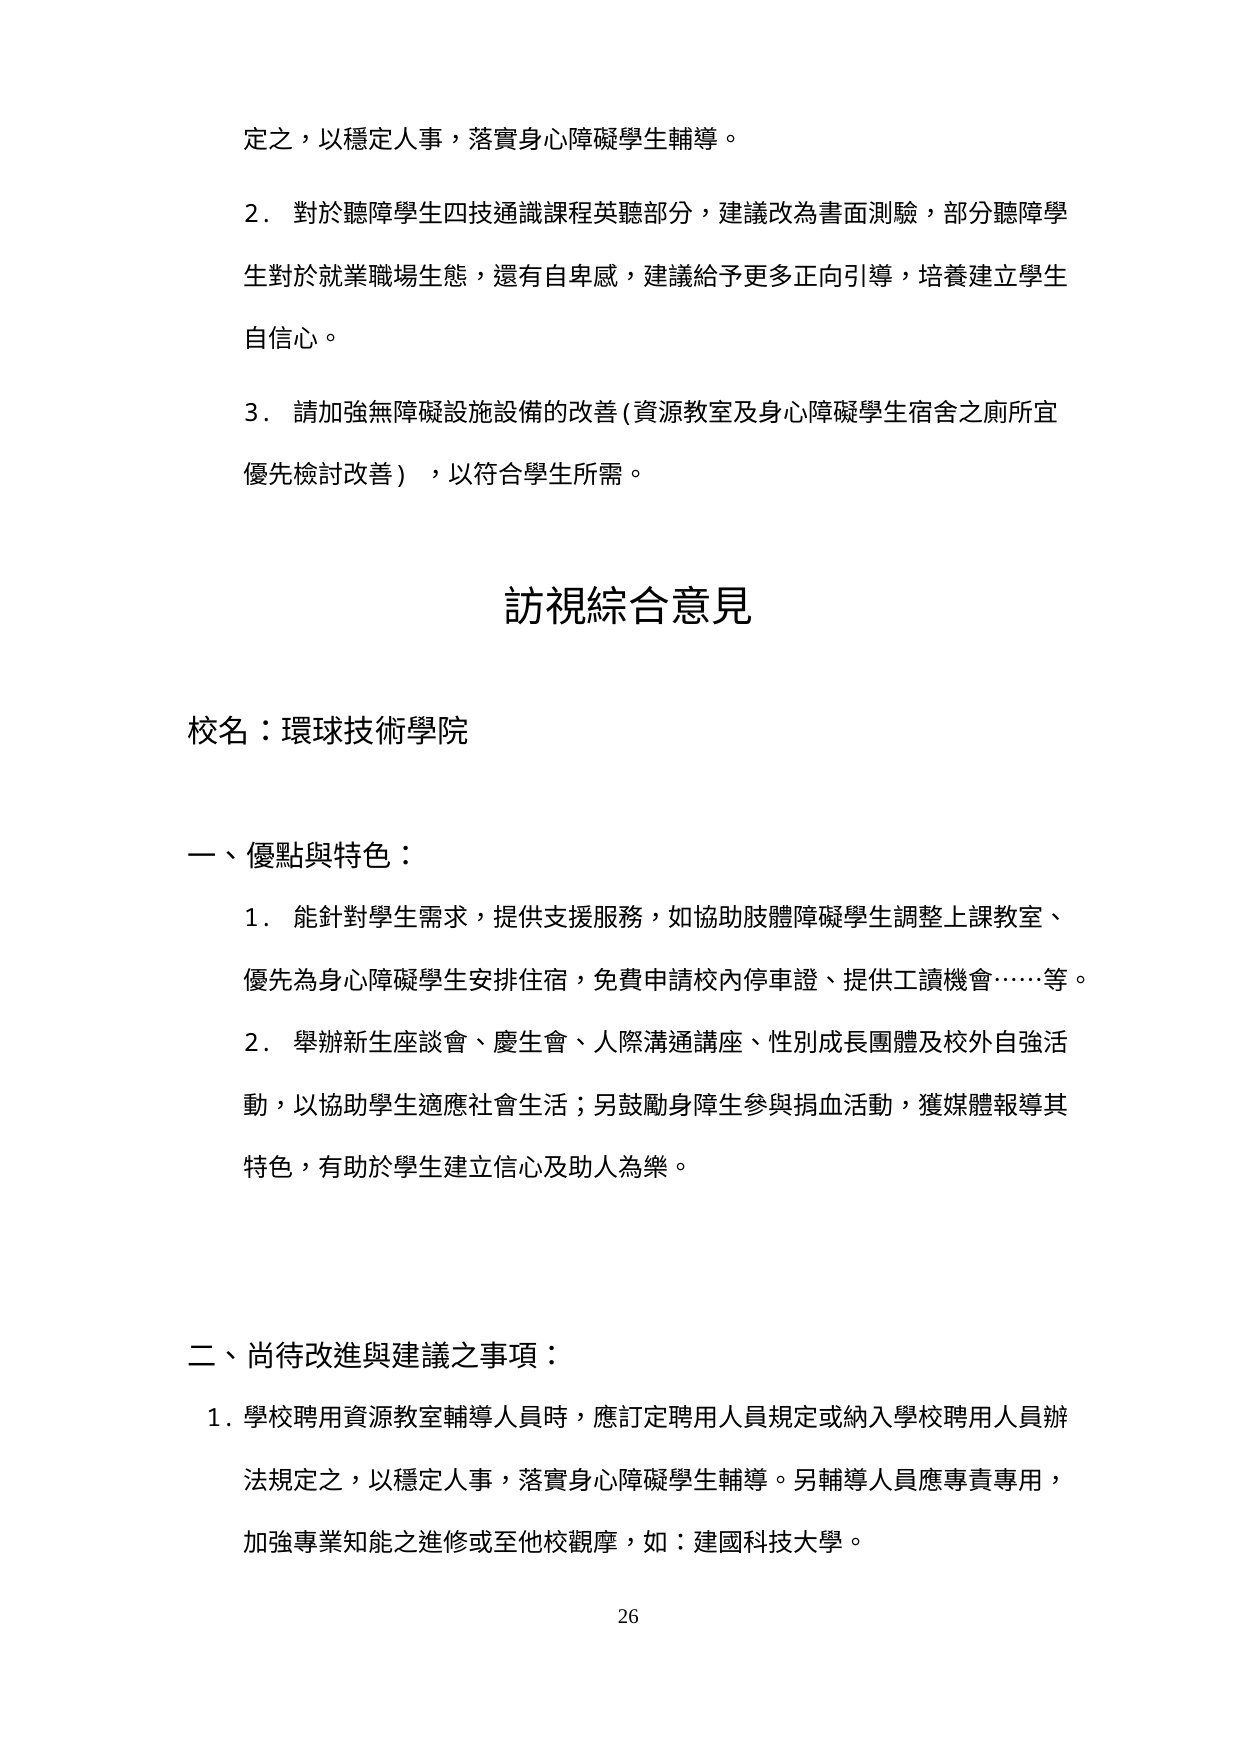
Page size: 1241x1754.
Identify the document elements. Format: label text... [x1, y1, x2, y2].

list 能針對學生需求，提供支援服務，如協助肢體障礙學生調整上課教室、優先為身心障礙學生安排住宿，免費申請校內停車證、提供工讀機會……等。 [244, 874, 1069, 999]
list 學校聘用資源教室輔導人員時，應訂定聘用人員規定或納入學校聘用人員辦法規定之，以穩定人事，落實身心障礙學生輔導。另輔導人員應專責專用，加強專業知能之進修或至他校觀摩，如：建國科技大學。 [206, 1374, 1069, 1562]
list 對於聽障學生四技通識課程英聽部分，建議改為書面測驗，部分聽障學生對於就業職場生態，還有自卑感，建議給予更多正向引導，培養建立學生自信心。 [244, 170, 1069, 357]
list 定之，以穩定人事，落實身心障礙學生輔導。 [244, 96, 1069, 159]
text 一、優點與特色： [187, 812, 1069, 874]
list 舉辦新生座談會、慶生會、人際溝通講座、性別成長團體及校外自強活動，以協助學生適應社會生活；另鼓勵身障生參與捐血活動，獲媒體報導其特色，有助於學生建立信心及助人為樂。 [244, 999, 1069, 1187]
text 校名：環球技術學院 [187, 687, 1069, 749]
text 二、尚待改進與建議之事項： [187, 1312, 1069, 1374]
list 請加強無障礙設施設備的改善(資源教室及身心障礙學生宿舍之廁所宜優先檢討改善) ，以符合學生所需。 [244, 369, 1069, 494]
text 訪視綜合意見 [187, 562, 1069, 624]
